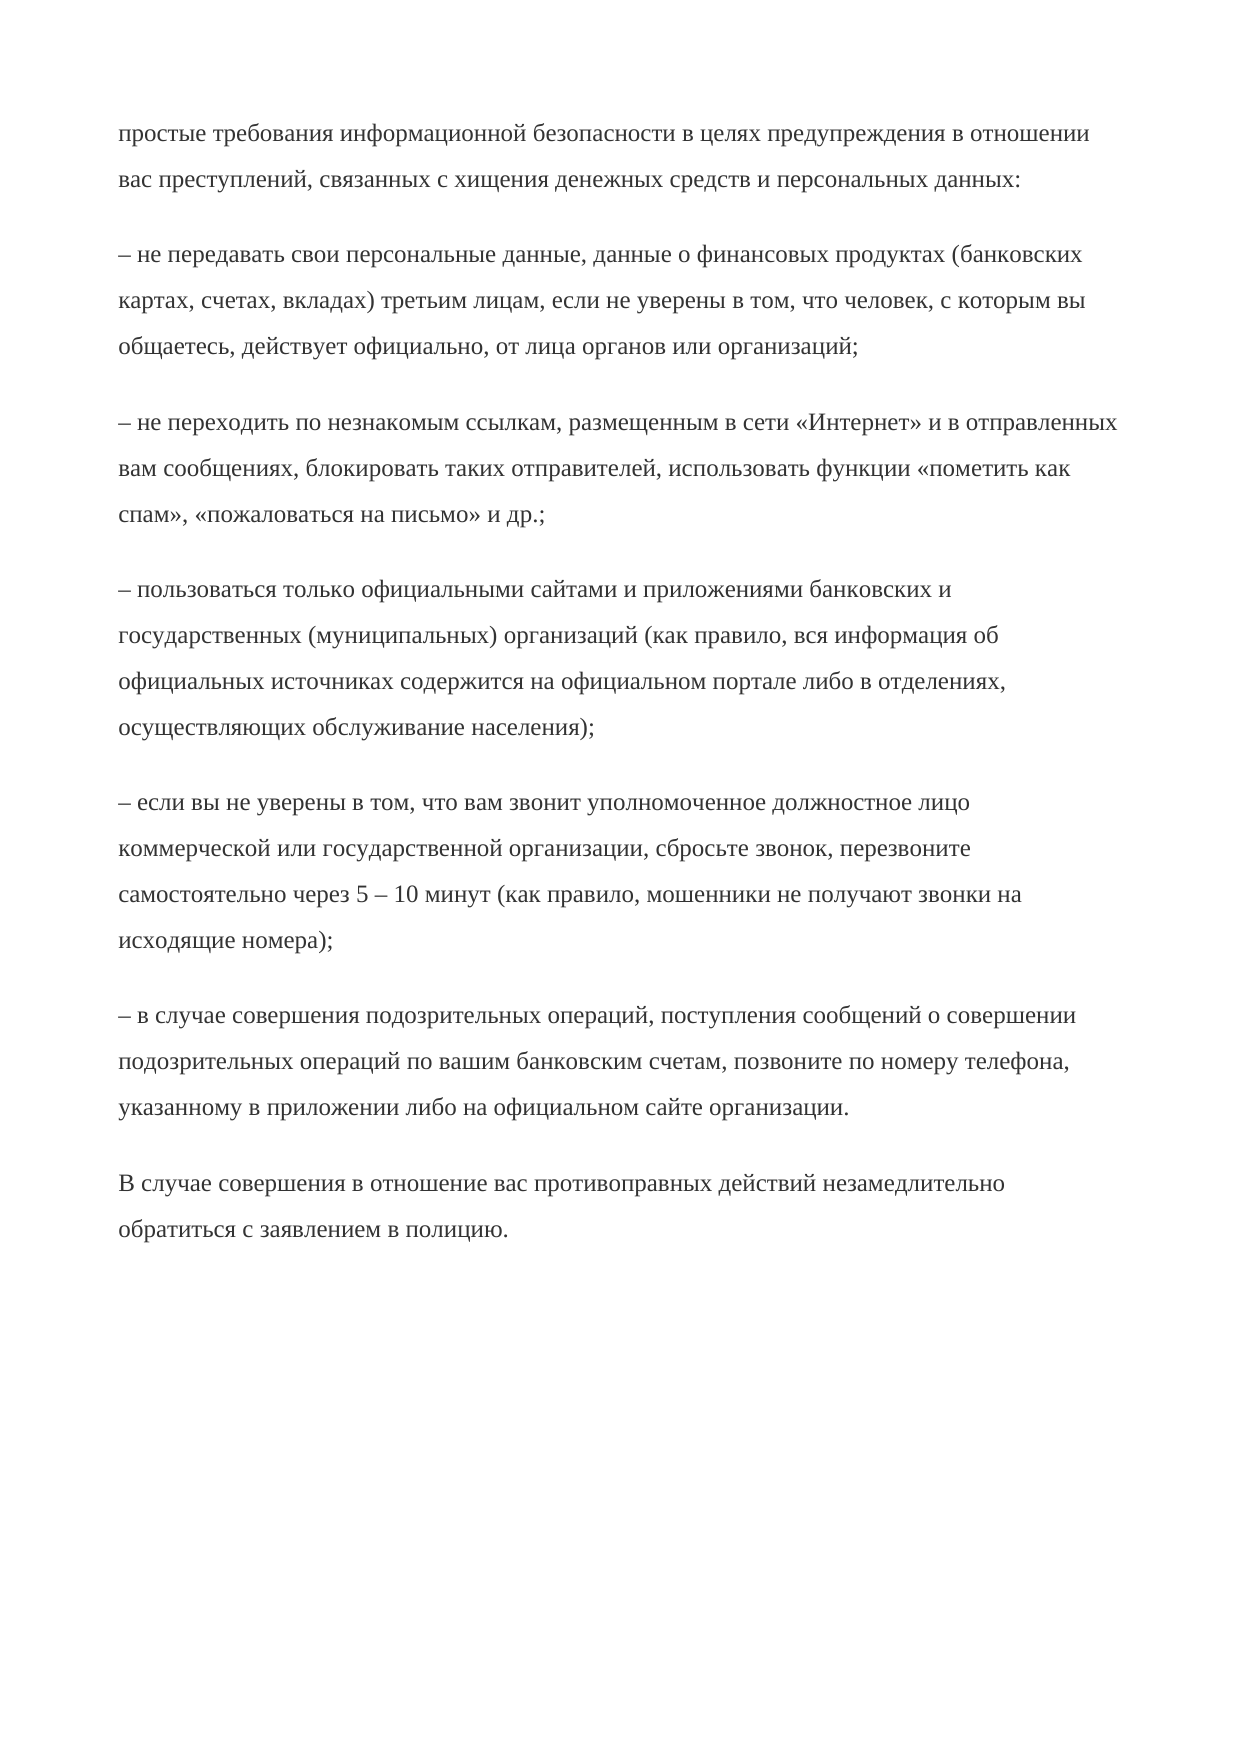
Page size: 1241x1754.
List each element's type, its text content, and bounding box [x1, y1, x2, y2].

text – не переходить по незнакомым ссылкам, размещенным в сети «Интернет» и в отправленных вам сообщениях, блокировать таких отправителей, использовать функции «пометить как спам», «пожаловаться на письмо» и др.; [118, 407, 1122, 527]
text – не передавать свои персональные данные, данные о финансовых продуктах (банковских картах, счетах, вкладах) третьим лицам, если не уверены в том, что человек, с которым вы общаетесь, действует официально, от лица органов или организаций; [118, 239, 1122, 360]
text – если вы не уверены в том, что вам звонит уполномоченное должностное лицо коммерческой или государственной организации, сбросьте звонок, перезвоните самостоятельно через 5 – 10 минут (как правило, мошенники не получают звонки на исходящие номера); [118, 787, 1122, 954]
text простые требования информационной безопасности в целях предупреждения в отношении вас преступлений, связанных с хищения денежных средств и персональных данных: [118, 118, 1122, 193]
text В случае совершения в отношение вас противоправных действий незамедлительно обратиться с заявлением в полицию. [118, 1168, 1122, 1242]
text – пользоваться только официальными сайтами и приложениями банковских и государственных (муниципальных) организаций (как правило, вся информация об официальных источниках содержится на официальном портале либо в отделениях, осуществляющих обслуживание населения); [118, 574, 1122, 741]
text – в случае совершения подозрительных операций, поступления сообщений о совершении подозрительных операций по вашим банковским счетам, позвоните по номеру телефона, указанному в приложении либо на официальном сайте организации. [118, 1001, 1122, 1121]
